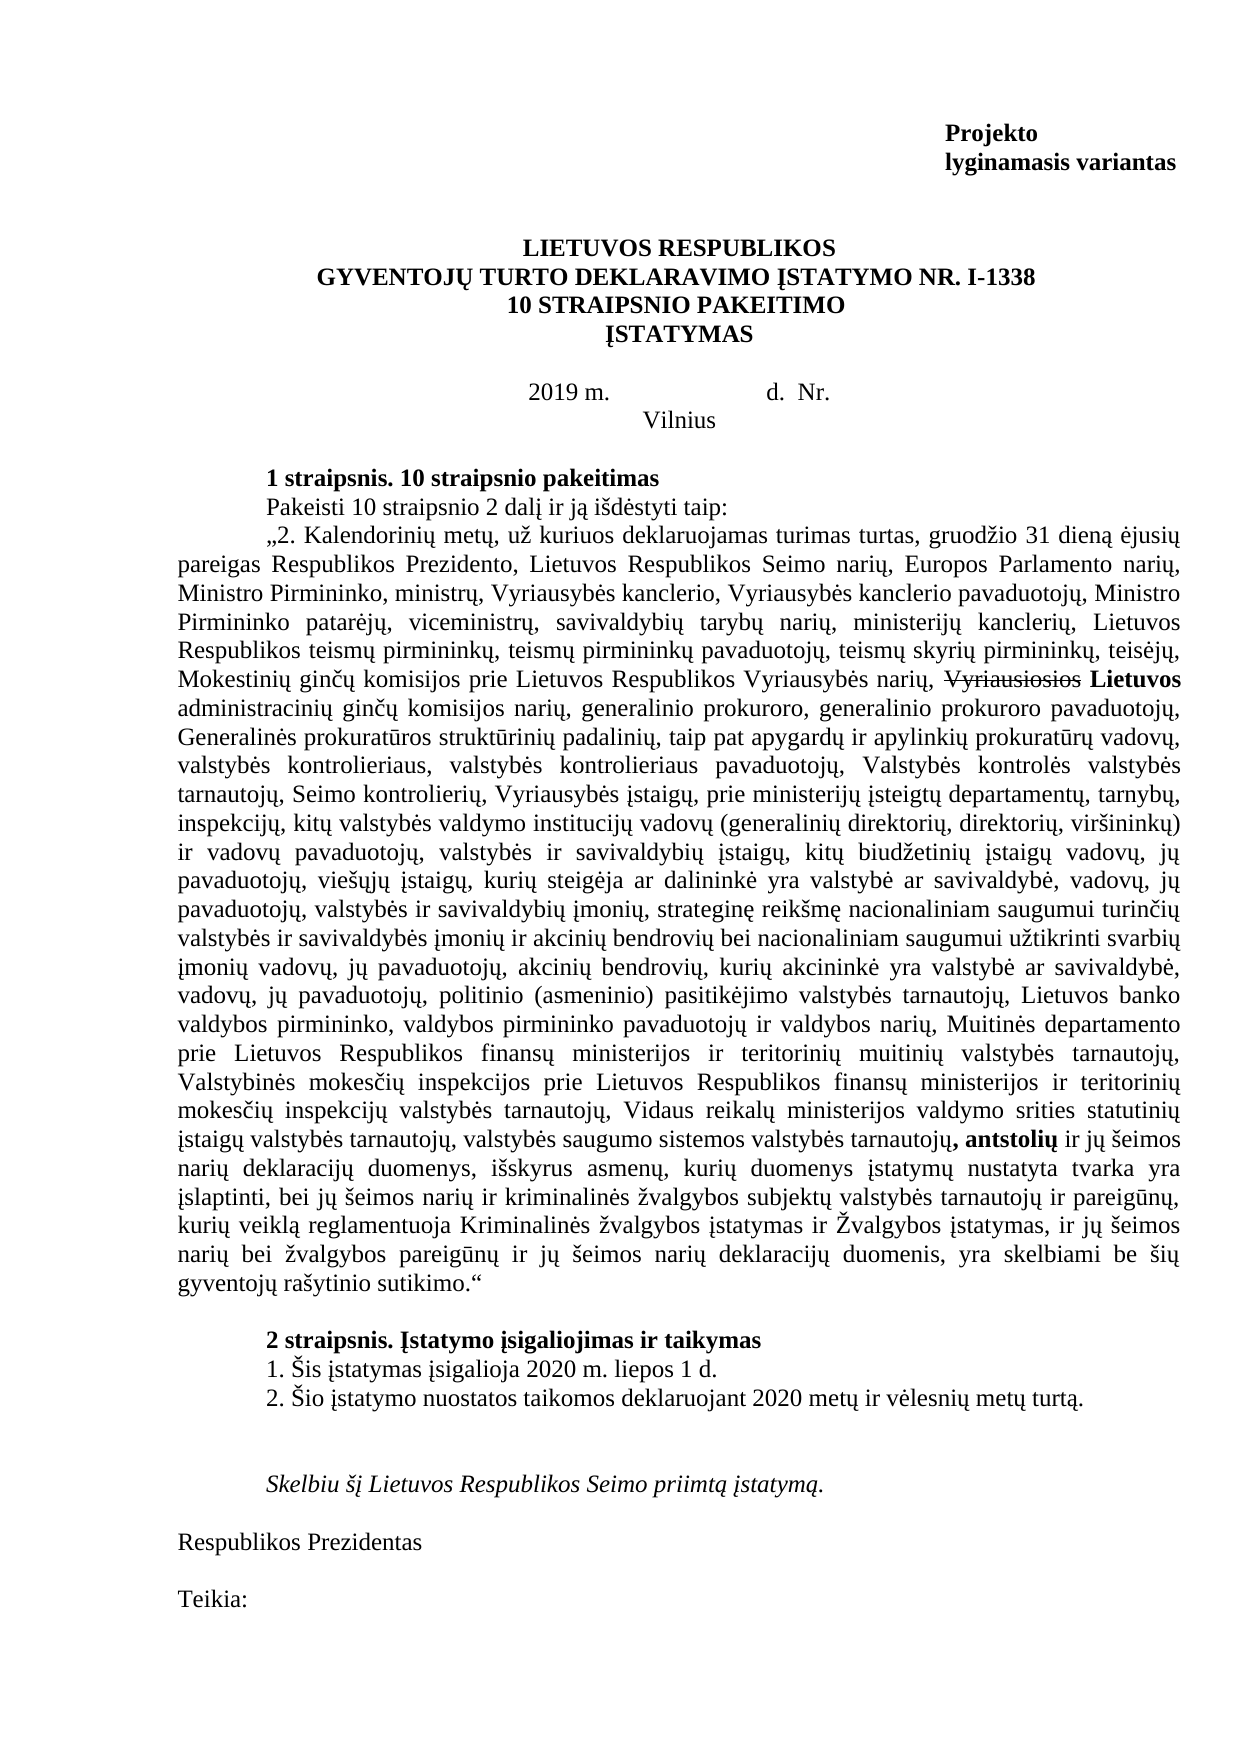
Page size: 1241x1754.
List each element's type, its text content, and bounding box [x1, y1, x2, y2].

text Pakeisti 10 straipsnio 2 dalį ir ją išdėstyti taip: [177, 492, 1181, 521]
text Teikia: [177, 1584, 1181, 1613]
text Vilnius [177, 406, 1181, 434]
text 2. Šio įstatymo nuostatos taikomos deklaruojant 2020 metų ir vėlesnių metų turtą. [177, 1383, 1181, 1412]
text 1. Šis įstatymas įsigalioja 2020 m. liepos 1 d. [177, 1354, 1181, 1383]
text ĮSTATYMAS [177, 319, 1181, 348]
text 2019 m. d. Nr. [177, 377, 1181, 406]
text 1 straipsnis. 10 straipsnio pakeitimas [177, 463, 1181, 492]
text Respublikos Prezidentas [177, 1527, 1181, 1556]
text LIETUVOS RESPUBLIKOS [177, 233, 1181, 262]
text „2. Kalendorinių metų, už kuriuos deklaruojamas turimas turtas, gruodžio 31 dieną ėjusių pareigas Respublikos Prezidento, Lietuvos Respublikos Seimo narių, Europos Parlamento narių, Ministro Pirmininko, ministrų, Vyriausybės kanclerio, Vyriausybės kanclerio pavaduotojų, Ministro Pirmininko patarėjų, viceministrų, savivaldybių tarybų narių, ministerijų kanclerių, Lietuvos Respublikos teismų pirmininkų, teismų pirmininkų pavaduotojų, teismų skyrių pirmininkų, teisėjų, Mokestinių ginčų komisijos prie Lietuvos Respublikos Vyriausybės narių, Vyriausiosios Lietuvos administracinių ginčų komisijos narių, generalinio prokuroro, generalinio prokuroro pavaduotojų, Generalinės prokuratūros struktūrinių padalinių, taip pat apygardų ir apylinkių prokuratūrų vadovų, valstybės kontrolieriaus, valstybės kontrolieriaus pavaduotojų, Valstybės kontrolės valstybės tarnautojų, Seimo kontrolierių, Vyriausybės įstaigų, prie ministerijų įsteigtų departamentų, tarnybų, inspekcijų, kitų valstybės valdymo institucijų vadovų (generalinių direktorių, direktorių, viršininkų) ir vadovų pavaduotojų, valstybės ir savivaldybių įstaigų, kitų biudžetinių įstaigų vadovų, jų pavaduotojų, viešųjų įstaigų, kurių steigėja ar dalininkė yra valstybė ar savivaldybė, vadovų, jų pavaduotojų, valstybės ir savivaldybių įmonių, strateginę reikšmę nacionaliniam saugumui turinčių valstybės ir savivaldybės įmonių ir akcinių bendrovių bei nacionaliniam saugumui užtikrinti svarbių įmonių vadovų, jų pavaduotojų, akcinių bendrovių, kurių akcininkė yra valstybė ar savivaldybė, vadovų, jų pavaduotojų, politinio (asmeninio) pasitikėjimo valstybės tarnautojų, Lietuvos banko valdybos pirmininko, valdybos pirmininko pavaduotojų ir valdybos narių, Muitinės departamento prie Lietuvos Respublikos finansų ministerijos ir teritorinių muitinių valstybės tarnautojų, Valstybinės mokesčių inspekcijos prie Lietuvos Respublikos finansų ministerijos ir teritorinių mokesčių inspekcijų valstybės tarnautojų, Vidaus reikalų ministerijos valdymo srities statutinių įstaigų valstybės tarnautojų, valstybės saugumo sistemos valstybės tarnautojų, antstolių ir jų šeimos narių deklaracijų duomenys, išskyrus asmenų, kurių duomenys įstatymų nustatyta tvarka yra įslaptinti, bei jų šeimos narių ir kriminalinės žvalgybos subjektų valstybės tarnautojų ir pareigūnų, kurių veiklą reglamentuoja Kriminalinės žvalgybos įstatymas ir Žvalgybos įstatymas, ir jų šeimos narių bei žvalgybos pareigūnų ir jų šeimos narių deklaracijų duomenis, yra skelbiami be šių gyventojų rašytinio sutikimo.“ [177, 521, 1181, 1297]
text 2 straipsnis. Įstatymo įsigaliojimas ir taikymas [177, 1326, 1181, 1354]
text gyventojų turto deklaravimo įstatymo Nr. I-1338 [177, 262, 1181, 291]
text 10 STRAIPSNIo PAKEITIMO [177, 291, 1181, 319]
text Projekto [945, 118, 1181, 147]
text Skelbiu šį Lietuvos Respublikos Seimo priimtą įstatymą. [177, 1469, 1181, 1498]
text lyginamasis variantas [945, 147, 1181, 176]
